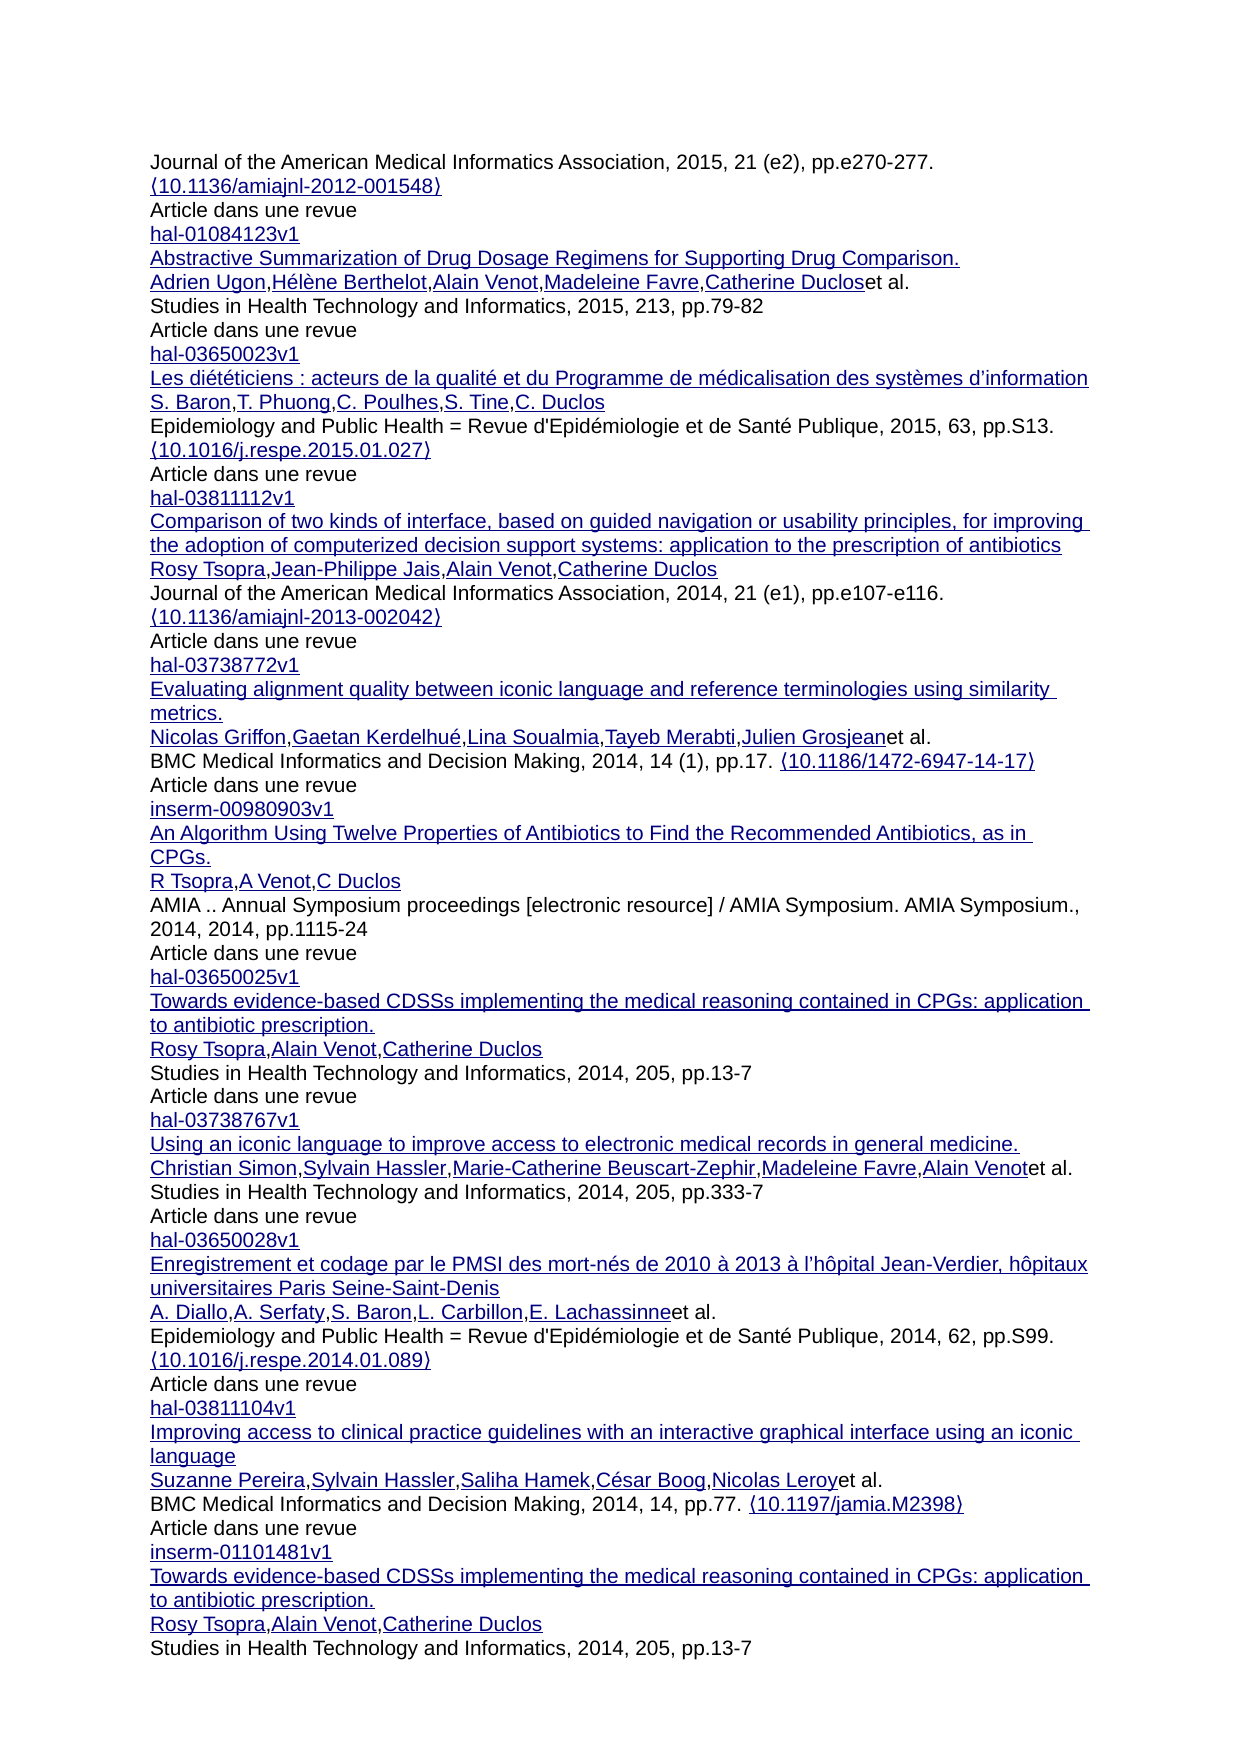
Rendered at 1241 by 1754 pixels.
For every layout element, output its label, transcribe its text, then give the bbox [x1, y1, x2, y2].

table_cell Les diététiciens : acteurs de la qualité et du Programme de médicalisation des systèmes d’information S. Baron,T. Phuong,C. Poulhes,S. Tine,C. Duclos Epidemiology and Public Health = Revue d'Epidémiologie et de Santé Publique, 2015, 63, pp.S13. ⟨10.1016/j.respe.2015.01.027⟩ Article dans une revue hal-03811112v1 [150, 366, 1090, 509]
table_cell Towards evidence-based CDSSs implementing the medical reasoning contained in CPGs: application [150, 1564, 1090, 1584]
table_cell Comparison of two kinds of interface, based on guided navigation or usability principles, for improving [150, 509, 1090, 530]
table_cell Improving access to clinical practice guidelines with an interactive graphical interface using an iconic language Suzanne Pereira,Sylvain Hassler,Saliha Hamek,César Boog,Nicolas Leroyet al. BMC Medical Informatics and Decision Making, 2014, 14, pp.77. ⟨10.1197/jamia.M2398⟩ Article dans une revue inserm-01101481v1 [150, 1420, 1090, 1563]
table_cell Towards evidence-based CDSSs implementing the medical reasoning contained in CPGs: application [150, 989, 1090, 1009]
table_cell Using an iconic language to improve access to electronic medical records in general medicine. Christian Simon,Sylvain Hassler,Marie-Catherine Beuscart-Zephir,Madeleine Favre,Alain Venotet al. Studies in Health Technology and Informatics, 2014, 205, pp.333-7 Article dans une revue hal-03650028v1 [150, 1132, 1090, 1252]
table_cell Journal of the American Medical Informatics Association, 2015, 21 (e2), pp.e270-277. ⟨10.1136/amiajnl-2012-001548⟩ Article dans une revue hal-01084123v1 [150, 150, 1090, 246]
table_cell to antibiotic prescription. Rosy Tsopra,Alain Venot,Catherine Duclos Studies in Health Technology and Informatics, 2014, 205, pp.13-7 [150, 1586, 1090, 1659]
table_cell the adoption of computerized decision support systems: application to the prescription of antibiotics Rosy Tsopra,Jean-Philippe Jais,Alain Venot,Catherine Duclos Journal of the American Medical Informatics Association, 2014, 21 (e1), pp.e107-e116. ⟨10.1136/amiajnl-2013-002042⟩ Article dans une revue hal-03738772v1 [150, 531, 1090, 677]
table_cell An Algorithm Using Twelve Properties of Antibiotics to Find the Recommended Antibiotics, as in CPGs. R Tsopra,A Venot,C Duclos AMIA .. Annual Symposium proceedings [electronic resource] / AMIA Symposium. AMIA Symposium., 2014, 2014, pp.1115-24 Article dans une revue hal-03650025v1 [150, 821, 1090, 988]
table_cell to antibiotic prescription. Rosy Tsopra,Alain Venot,Catherine Duclos Studies in Health Technology and Informatics, 2014, 205, pp.13-7 Article dans une revue hal-03738767v1 [150, 1011, 1090, 1132]
table_cell Evaluating alignment quality between iconic language and reference terminologies using similarity metrics. Nicolas Griffon,Gaetan Kerdelhué,Lina Soualmia,Tayeb Merabti,Julien Grosjeanet al. BMC Medical Informatics and Decision Making, 2014, 14 (1), pp.17. ⟨10.1186/1472-6947-14-17⟩ Article dans une revue inserm-00980903v1 [150, 677, 1090, 821]
table_cell Enregistrement et codage par le PMSI des mort-nés de 2010 à 2013 à l’hôpital Jean-Verdier, hôpitaux universitaires Paris Seine-Saint-Denis A. Diallo,A. Serfaty,S. Baron,L. Carbillon,E. Lachassinneet al. Epidemiology and Public Health = Revue d'Epidémiologie et de Santé Publique, 2014, 62, pp.S99. ⟨10.1016/j.respe.2014.01.089⟩ Article dans une revue hal-03811104v1 [150, 1252, 1090, 1420]
table_cell Abstractive Summarization of Drug Dosage Regimens for Supporting Drug Comparison. Adrien Ugon,Hélène Berthelot,Alain Venot,Madeleine Favre,Catherine Ducloset al. Studies in Health Technology and Informatics, 2015, 213, pp.79-82 Article dans une revue hal-03650023v1 [150, 246, 1090, 366]
